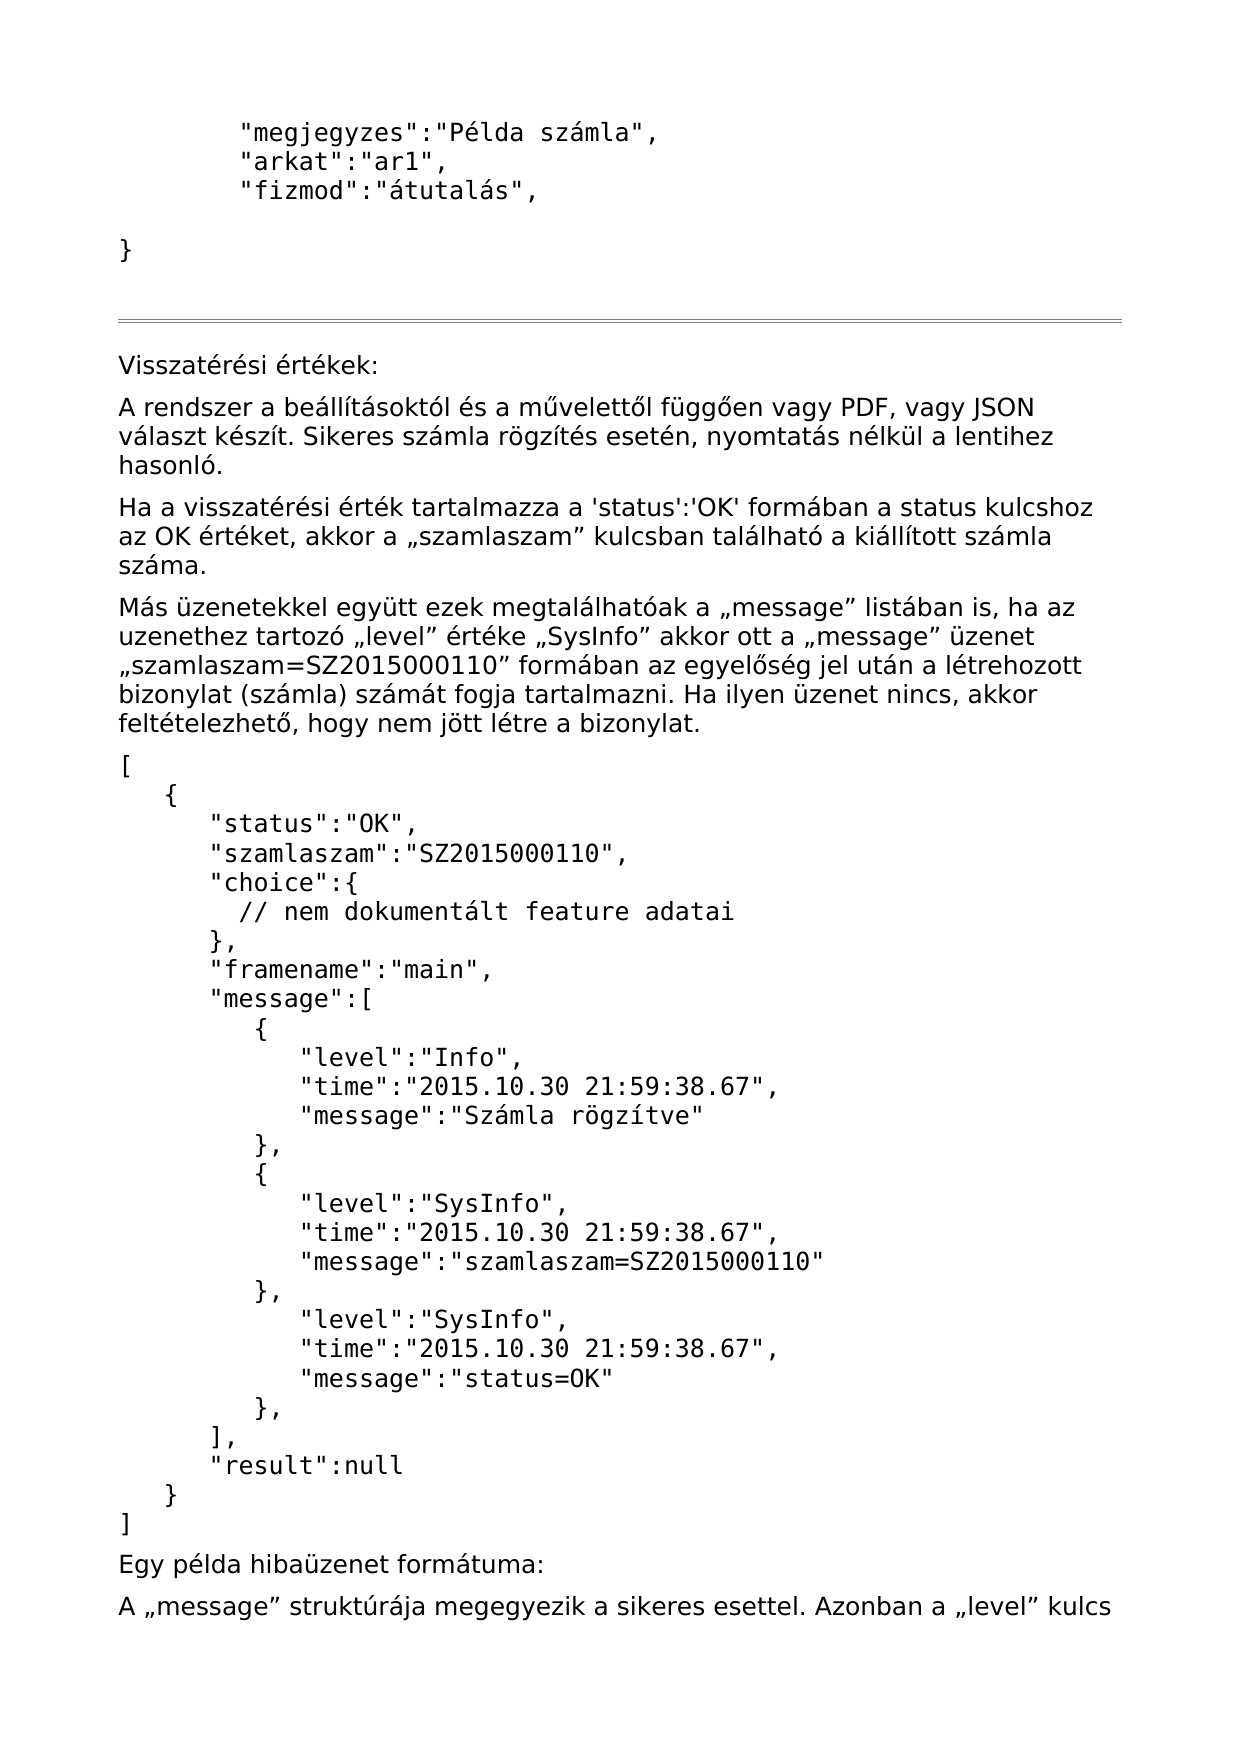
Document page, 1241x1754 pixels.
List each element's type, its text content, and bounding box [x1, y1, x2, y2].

text A „message” struktúrája megegyezik a sikeres esettel. Azonban a „level” kulcs [118, 1592, 1122, 1621]
text Ha a visszatérési érték tartalmazza a 'status':'OK' formában a status kulcshoz az OK értéket, akkor a „szamlaszam” kulcsban található a kiállított számla száma. [118, 493, 1122, 580]
text Visszatérési értékek: [118, 351, 1122, 380]
text Egy példa hibaüzenet formátuma: [118, 1551, 1122, 1580]
text A rendszer a beállításoktól és a művelettől függően vagy PDF, vagy JSON választ készít. Sikeres számla rögzítés esetén, nyomtatás nélkül a lentihez hasonló. [118, 393, 1122, 480]
text [ { "status":"OK", "szamlaszam":"SZ2015000110", "choice":{ // nem dokumentált feature adatai }, "framename":"main", "message":[ { "level":"Info", "time":"2015.10.30 21:59:38.67", "message":"Számla rögzítve" }, { "level":"SysInfo", "time":"2015.10.30 21:59:38.67", "message":"szamlaszam=SZ2015000110" }, "level":"SysInfo", "time":"2015.10.30 21:59:38.67", "message":"status=OK" }, ], "result":null } ] [118, 751, 1122, 1539]
text Más üzenetekkel együtt ezek megtalálhatóak a „message” listában is, ha az uzenethez tartozó „level” értéke „SysInfo” akkor ott a „message” üzenet „szamlaszam=SZ2015000110” formában az egyelőség jel után a létrehozott bizonylat (számla) számát fogja tartalmazni. Ha ilyen üzenet nincs, akkor feltételezhető, hogy nem jött létre a bizonylat. [118, 593, 1122, 739]
text "megjegyzes":"Példa számla", "arkat":"ar1", "fizmod":"átutalás", } [118, 118, 1122, 293]
